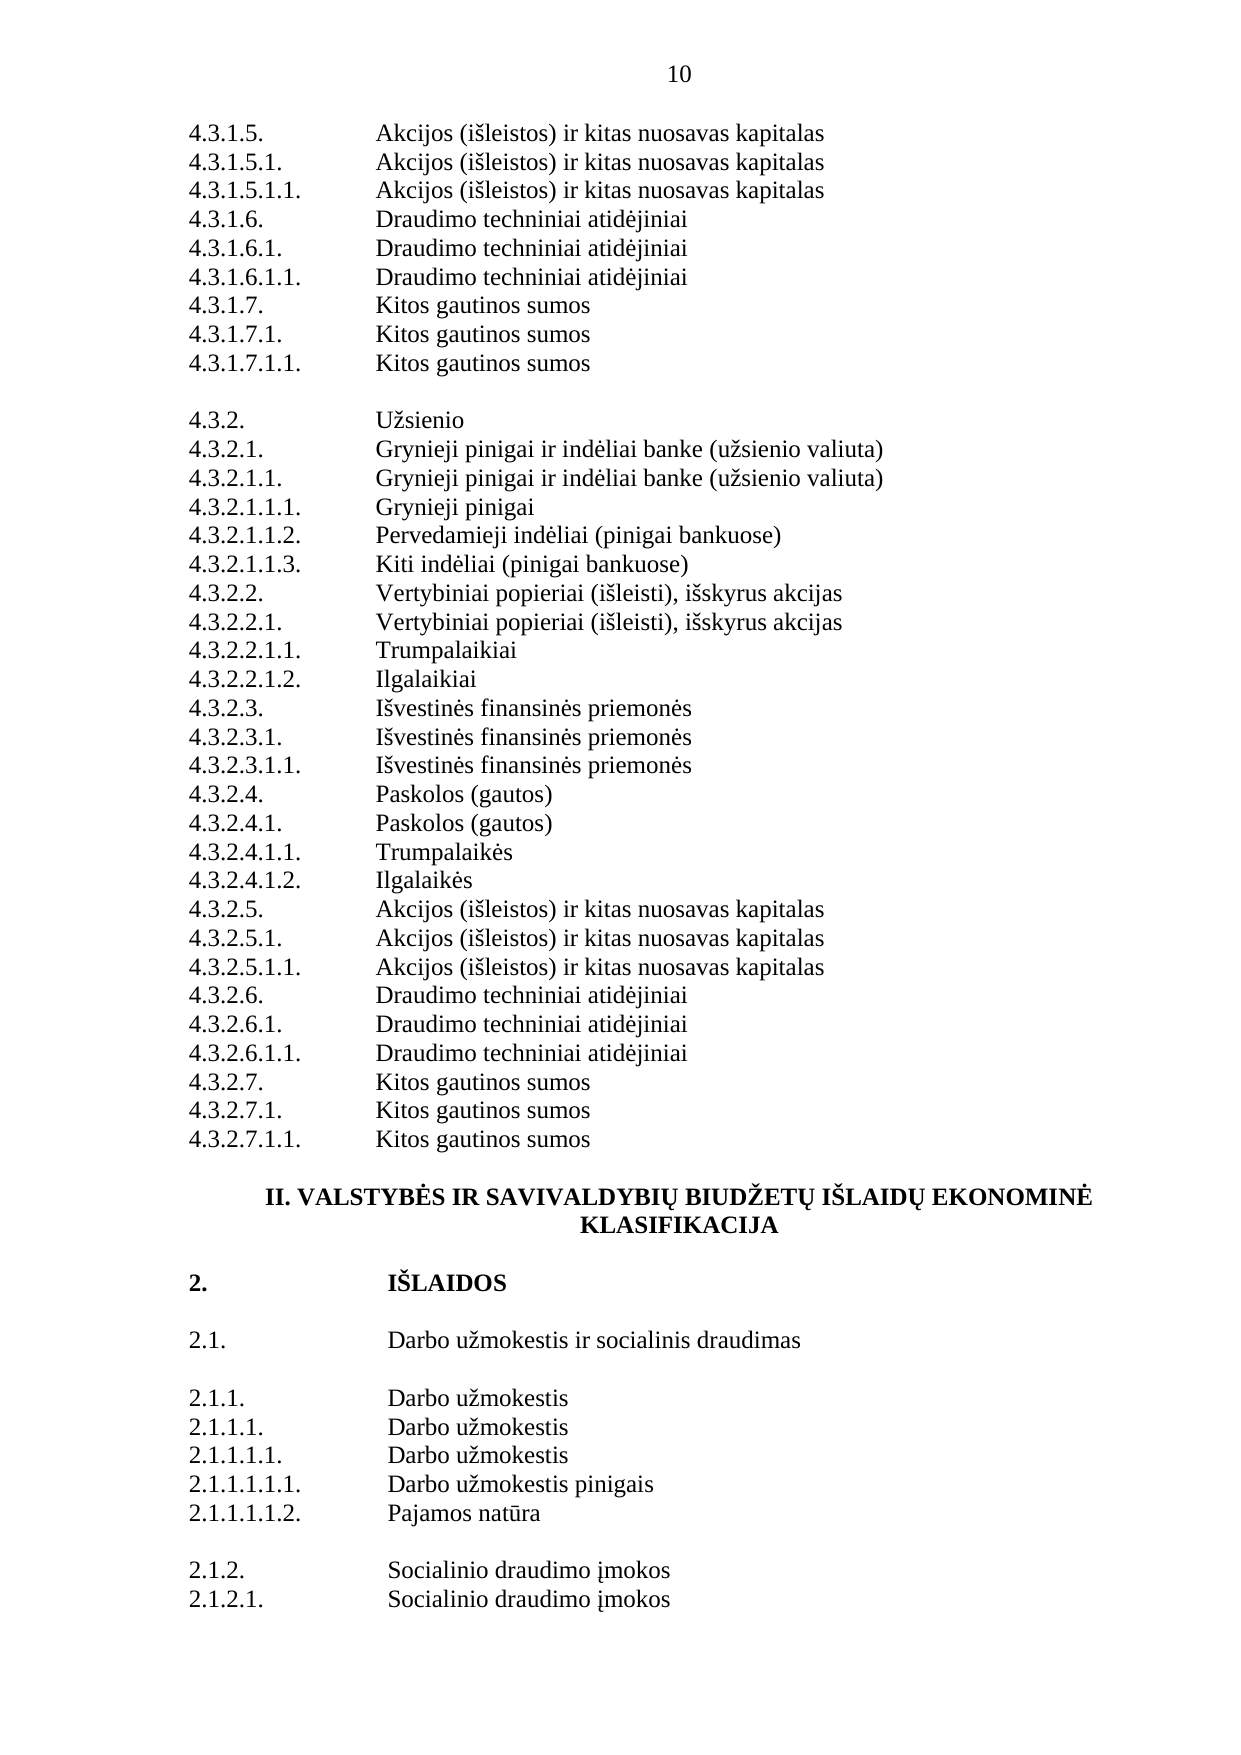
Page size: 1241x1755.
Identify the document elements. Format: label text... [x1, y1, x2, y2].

table_header Darbo užmokestis [376, 1383, 1122, 1412]
table_header Užsienio [364, 406, 1122, 434]
table_cell 4.3.2.7.1. [177, 1096, 364, 1124]
table_header 4.3.2. [177, 406, 364, 434]
table_cell Draudimo techniniai atidėjiniai [364, 981, 1122, 1009]
table_cell Trumpalaikės [364, 837, 1122, 866]
table_cell Grynieji pinigai [364, 492, 1122, 521]
table_cell 2.1.1.1.1.1. [177, 1469, 376, 1498]
table_header 2.1. [177, 1326, 376, 1354]
table_cell Trumpalaikiai [364, 636, 1122, 664]
table_cell Socialinio draudimo įmokos [376, 1584, 1122, 1613]
table_cell 4.3.2.2.1.2. [177, 664, 364, 693]
table_cell Vertybiniai popieriai (išleisti), išskyrus akcijas [364, 607, 1122, 636]
table_cell Ilgalaikės [364, 866, 1122, 894]
table_cell Darbo užmokestis [376, 1412, 1122, 1441]
table_cell Išvestinės finansinės priemonės [364, 751, 1122, 779]
text II. VALSTYBĖS IR SAVIVALDYBIŲ BIUDŽETŲ IŠLAIDŲ EKONOMINĖ KLASIFIKACIJA [177, 1182, 1181, 1239]
table_cell 4.3.2.6.1.1. [177, 1038, 364, 1067]
table_header 2.1.1. [177, 1383, 376, 1412]
table_header Darbo užmokestis ir socialinis draudimas [376, 1326, 1122, 1354]
table_cell 4.3.2.1.1. [177, 463, 364, 492]
table_cell Paskolos (gautos) [364, 808, 1122, 837]
table_cell 4.3.1.6.1. [177, 233, 364, 262]
table_cell 4.3.2.2. [177, 578, 364, 607]
table_cell Akcijos (išleistos) ir kitas nuosavas kapitalas [364, 952, 1122, 981]
table_cell Draudimo techniniai atidėjiniai [364, 204, 1122, 233]
table_cell Grynieji pinigai ir indėliai banke (užsienio valiuta) [364, 434, 1122, 463]
table_cell 4.3.2.1.1.2. [177, 521, 364, 549]
table_cell Akcijos (išleistos) ir kitas nuosavas kapitalas [364, 176, 1122, 204]
table_cell Akcijos (išleistos) ir kitas nuosavas kapitalas [364, 118, 1122, 147]
table_cell 4.3.2.4.1. [177, 808, 364, 837]
table_cell Kitos gautinos sumos [364, 348, 1122, 377]
table_cell Kiti indėliai (pinigai bankuose) [364, 549, 1122, 578]
table_cell Draudimo techniniai atidėjiniai [364, 1038, 1122, 1067]
table_cell Darbo užmokestis [376, 1441, 1122, 1469]
table_cell 4.3.2.4.1.2. [177, 866, 364, 894]
table_cell 4.3.2.6.1. [177, 1009, 364, 1038]
table_cell 4.3.1.6.1.1. [177, 262, 364, 291]
table_header IŠLAIDOS [376, 1268, 1122, 1297]
table_cell Grynieji pinigai ir indėliai banke (užsienio valiuta) [364, 463, 1122, 492]
table_cell Darbo užmokestis pinigais [376, 1469, 1122, 1498]
table_cell Akcijos (išleistos) ir kitas nuosavas kapitalas [364, 147, 1122, 176]
table_cell Ilgalaikiai [364, 664, 1122, 693]
table_cell 4.3.1.5.1. [177, 147, 364, 176]
table_cell Vertybiniai popieriai (išleisti), išskyrus akcijas [364, 578, 1122, 607]
table_header 2. [177, 1268, 376, 1297]
table_cell 4.3.2.5.1.1. [177, 952, 364, 981]
table_cell 4.3.2.4. [177, 779, 364, 808]
table_cell Kitos gautinos sumos [364, 1096, 1122, 1124]
table_cell 4.3.2.7. [177, 1067, 364, 1096]
table_cell 4.3.2.3. [177, 693, 364, 722]
table_cell 4.3.1.5. [177, 118, 364, 147]
table_cell 4.3.2.1. [177, 434, 364, 463]
table_cell Išvestinės finansinės priemonės [364, 722, 1122, 751]
table_cell 4.3.2.4.1.1. [177, 837, 364, 866]
table_cell Paskolos (gautos) [364, 779, 1122, 808]
table_cell Išvestinės finansinės priemonės [364, 693, 1122, 722]
table_cell 2.1.1.1. [177, 1412, 376, 1441]
table_cell 4.3.2.6. [177, 981, 364, 1009]
table_cell 4.3.2.5.1. [177, 923, 364, 952]
table_header 2.1.2. [177, 1556, 376, 1584]
table_cell 4.3.1.6. [177, 204, 364, 233]
table_cell Kitos gautinos sumos [364, 319, 1122, 348]
table_cell Draudimo techniniai atidėjiniai [364, 233, 1122, 262]
table_cell 4.3.2.2.1. [177, 607, 364, 636]
table_cell 4.3.1.7.1. [177, 319, 364, 348]
table_cell 4.3.1.5.1.1. [177, 176, 364, 204]
table_cell 4.3.2.3.1. [177, 722, 364, 751]
table_cell Akcijos (išleistos) ir kitas nuosavas kapitalas [364, 923, 1122, 952]
table_cell 2.1.2.1. [177, 1584, 376, 1613]
table_cell Draudimo techniniai atidėjiniai [364, 262, 1122, 291]
table_cell 4.3.2.7.1.1. [177, 1124, 364, 1153]
table_cell Kitos gautinos sumos [364, 1124, 1122, 1153]
table_cell 4.3.1.7.1.1. [177, 348, 364, 377]
table_cell Pervedamieji indėliai (pinigai bankuose) [364, 521, 1122, 549]
table_cell Akcijos (išleistos) ir kitas nuosavas kapitalas [364, 894, 1122, 923]
table_cell 4.3.1.7. [177, 291, 364, 319]
table_cell 2.1.1.1.1.2. [177, 1498, 376, 1527]
table_cell Pajamos natūra [376, 1498, 1122, 1527]
table_cell 2.1.1.1.1. [177, 1441, 376, 1469]
table_cell 4.3.2.1.1.3. [177, 549, 364, 578]
table_header Socialinio draudimo įmokos [376, 1556, 1122, 1584]
table_cell 4.3.2.2.1.1. [177, 636, 364, 664]
table_cell Kitos gautinos sumos [364, 1067, 1122, 1096]
table_cell Kitos gautinos sumos [364, 291, 1122, 319]
table_cell 4.3.2.5. [177, 894, 364, 923]
table_cell Draudimo techniniai atidėjiniai [364, 1009, 1122, 1038]
table_cell 4.3.2.1.1.1. [177, 492, 364, 521]
table_cell 4.3.2.3.1.1. [177, 751, 364, 779]
